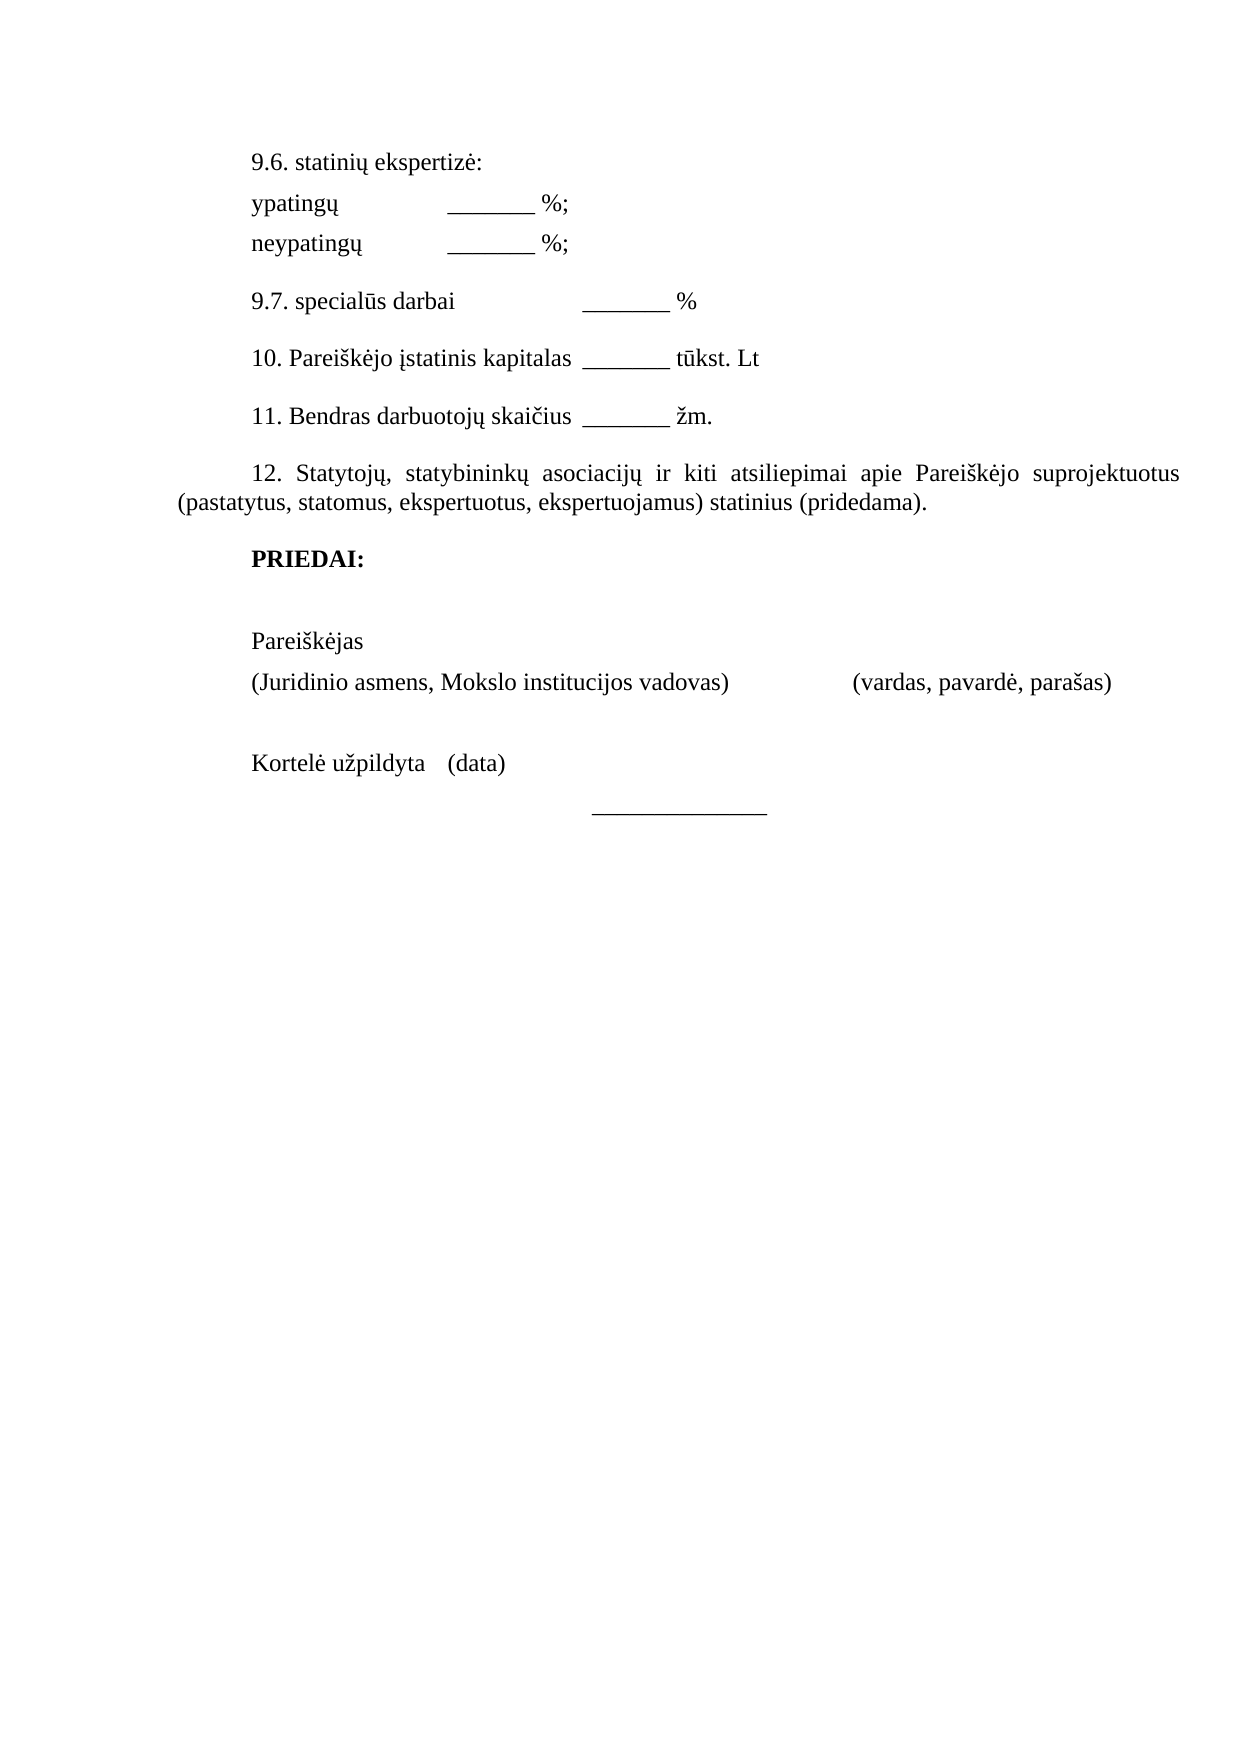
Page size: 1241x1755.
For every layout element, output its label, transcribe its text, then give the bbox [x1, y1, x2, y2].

text 11. Bendras darbuotojų skaičius _______ žm. [177, 401, 1181, 429]
text neypatingų _______ %; [177, 228, 1181, 257]
text Pareiškėjas [177, 626, 1181, 655]
text Kortelė užpildyta (data) [177, 748, 1181, 777]
text ______________ [177, 789, 1181, 818]
text PRIEDAI: [177, 544, 1181, 573]
text 10. Pareiškėjo įstatinis kapitalas _______ tūkst. Lt [177, 343, 1181, 372]
text 9.6. statinių ekspertizė: [177, 147, 1181, 176]
text 9.7. specialūs darbai _______ % [177, 286, 1181, 314]
text (Juridinio asmens, Mokslo institucijos vadovas) (vardas, pavardė, parašas) [177, 667, 1181, 696]
text ypatingų _______ %; [177, 188, 1181, 216]
text 12. Statytojų, statybininkų asociacijų ir kiti atsiliepimai apie Pareiškėjo suprojektuotus (pastatytus, statomus, ekspertuotus, ekspertuojamus) statinius (pridedama). [177, 458, 1181, 516]
